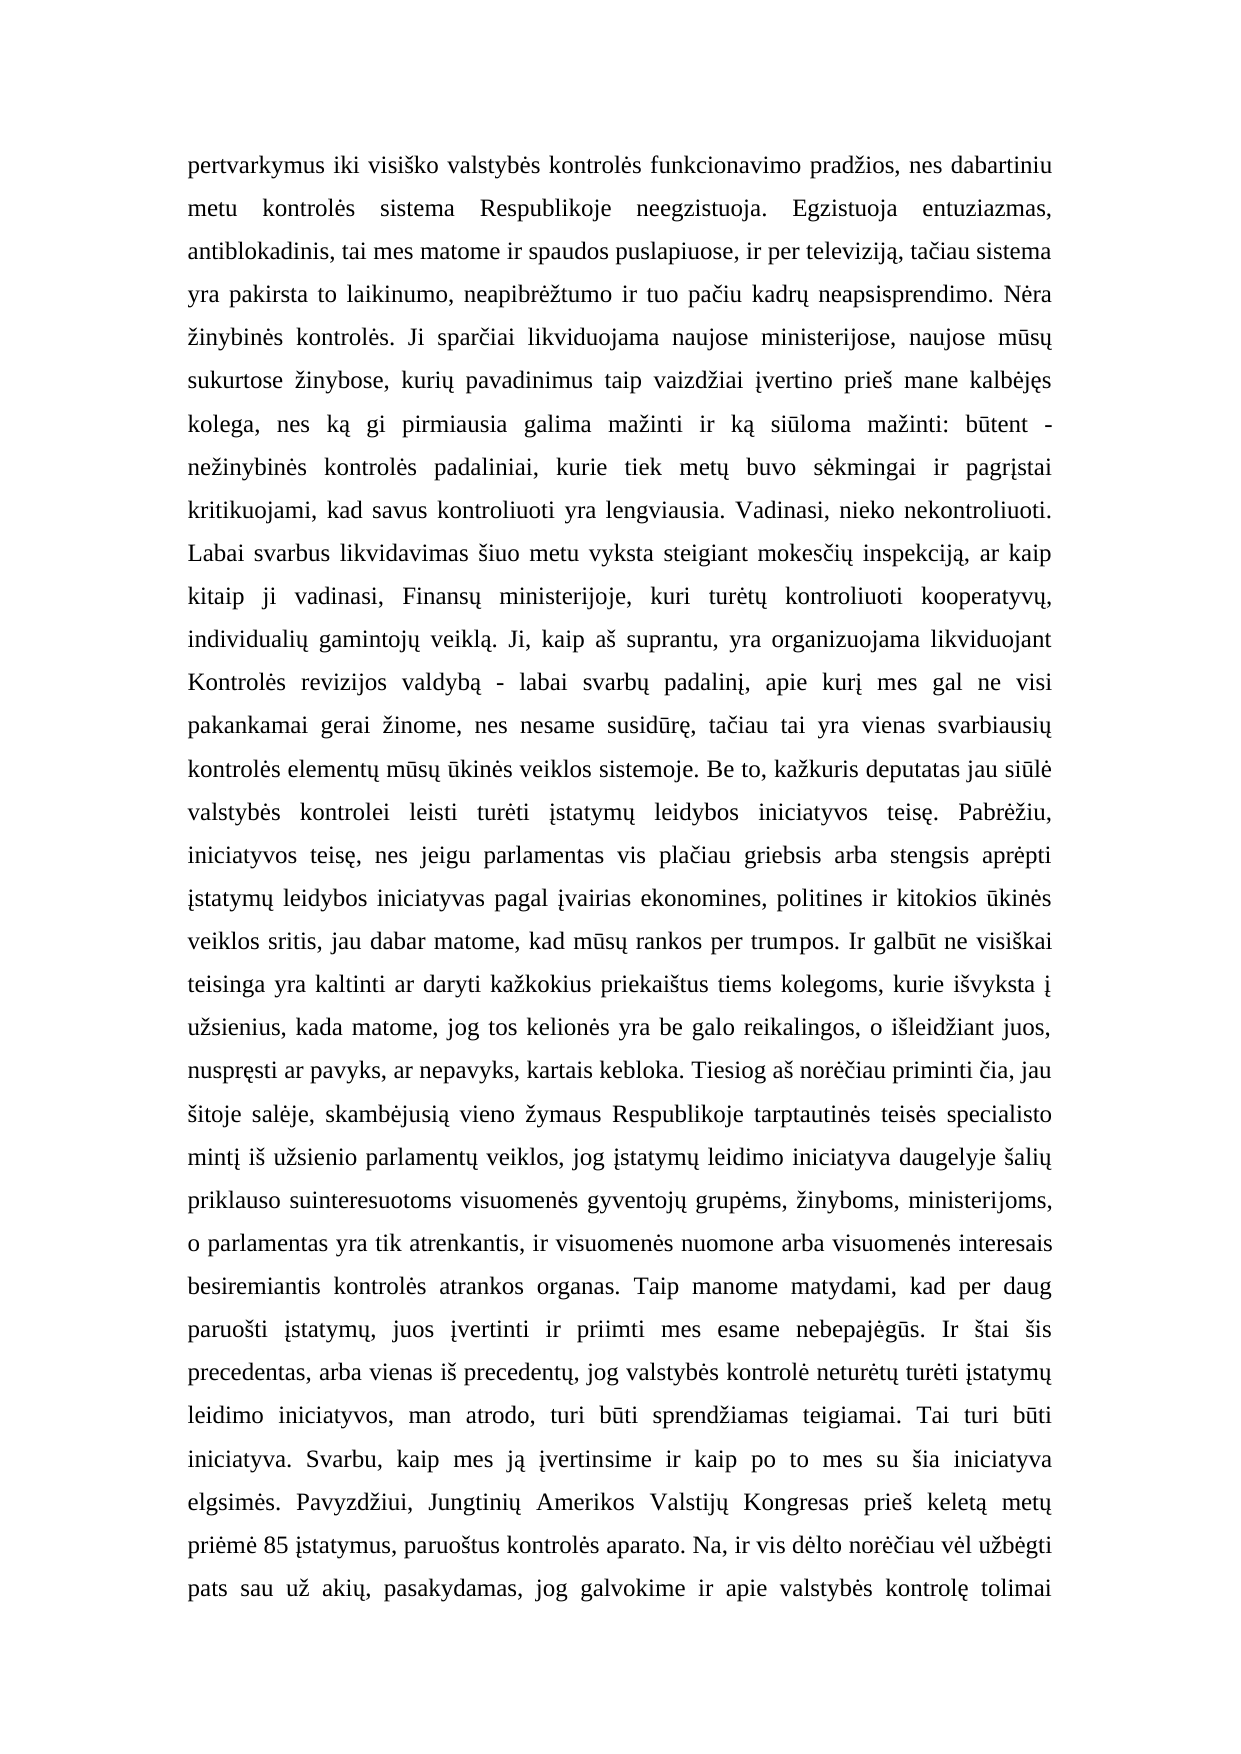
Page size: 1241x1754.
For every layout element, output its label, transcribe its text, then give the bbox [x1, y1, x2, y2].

text pertvarkymus iki visiško valstybės kontrolės funkcionavimo pradžios, nes dabartiniu metu kontrolės sistema Respublikoje neegzistuoja. Egzistuoja entuziazmas, antiblokadinis, tai mes matome ir spaudos puslapiuose, ir per televiziją, tačiau sistema yra pakirsta to laikinumo, neapibrėžtumo ir tuo pačiu kadrų neapsisprendimo. Nėra žinybinės kontrolės. Ji sparčiai likviduojama naujose ministerijose, naujose mūsų sukurtose žinybose, kurių pavadinimus taip vaizdžiai įvertino prieš mane kalbėjęs kolega, nes ką gi pirmiausia galima mažinti ir ką siūlo­ma mažinti: būtent - nežinybinės kontrolės padaliniai, kurie tiek metų buvo sėkmingai ir pagrįstai kritikuojami, kad savus kontroliuoti yra lengviausia. Vadinasi, nieko nekontroliuoti. Labai svarbus likvidavimas šiuo metu vyksta steigiant mokesčių inspekciją, ar kaip kitaip ji vadinasi, Finansų ministerijo­je, kuri turėtų kontroliuoti kooperatyvų, individualių gamintojų veiklą. Ji, kaip aš suprantu, yra organizuojama likviduojant Kontrolės revizijos valdy­bą - labai svarbų padalinį, apie kurį mes gal ne visi pakankamai gerai žinome, nes nesame susidūrę, tačiau tai yra vienas svarbiausių kontrolės elementų mūsų ūkinės veiklos sistemoje. Be to, kažkuris deputatas jau siūlė valstybės kontrolei leisti turėti įstatymų leidybos iniciatyvos teisę. Pabrėžiu, iniciatyvos teisę, nes jeigu parlamentas vis plačiau griebsis arba stengsis aprėpti įstatymų leidybos iniciatyvas pagal įvairias ekonomines, politines ir kitokios ūkinės veiklos sritis, jau dabar matome, kad mūsų rankos per trum­pos. Ir galbūt ne visiškai teisinga yra kaltinti ar daryti kažkokius priekaištus tiems kolegoms, kurie išvyksta į užsienius, kada matome, jog tos kelionės yra be galo reikalingos, o išleidžiant juos, nuspręsti ar pavyks, ar nepavyks, kartais kebloka. Tiesiog aš norėčiau priminti čia, jau šitoje salėje, skambėju­sią vieno žymaus Respublikoje tarptautinės teisės specialisto mintį iš užsie­nio parlamentų veiklos, jog įstatymų leidimo iniciatyva daugelyje šalių prik­lauso suinteresuotoms visuomenės gyventojų grupėms, žinyboms, ministeri­joms, o parlamentas yra tik atrenkantis, ir visuomenės nuomone arba visuo­menės interesais besiremiantis kontrolės atrankos organas. Taip manome matydami, kad per daug paruošti įstatymų, juos įvertinti ir priimti mes esame nebepajėgūs. Ir štai šis precedentas, arba vienas iš precedentų, jog valstybės kontrolė neturėtų turėti įstatymų leidimo iniciatyvos, man atrodo, turi būti sprendžiamas teigiamai. Tai turi būti iniciatyva. Svarbu, kaip mes ją įvertin­sime ir kaip po to mes su šia iniciatyva elgsimės. Pavyzdžiui, Jungtinių Amerikos Valstijų Kongresas prieš keletą metų priėmė 85 įstatymus, pa­ruoštus kontrolės aparato. Na, ir vis dėlto norėčiau vėl užbėgti pats sau už akių, pasakydamas, jog galvokime ir apie valstybės kontrolę tolimai [187, 150, 1053, 1602]
